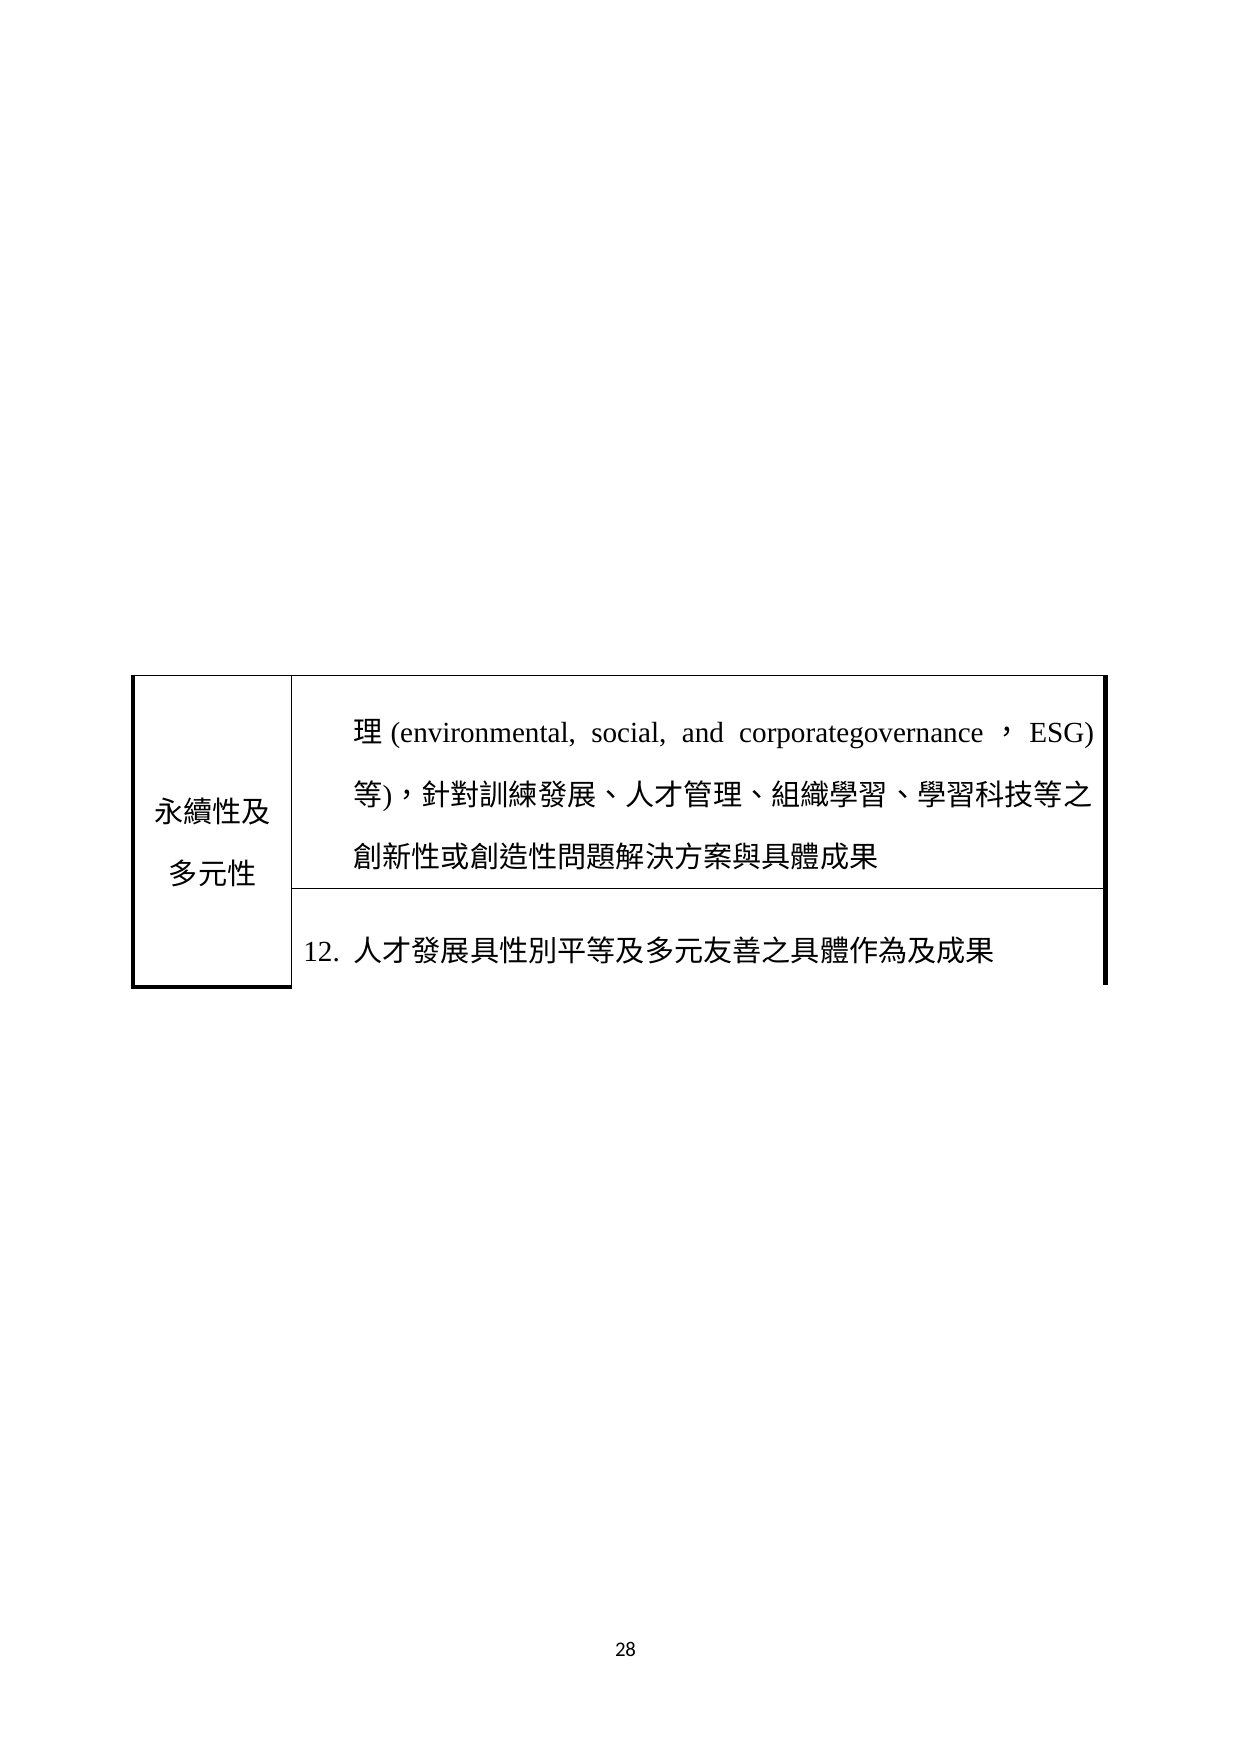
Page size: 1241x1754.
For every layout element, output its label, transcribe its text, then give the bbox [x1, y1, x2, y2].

table_cell 人才發展具性別平等及多元友善之具體作為及成果 [292, 889, 1103, 984]
table_cell 理(environmental, social, and corporategovernance，ESG)等)，針對訓練發展、人才管理、組織學習、學習科技等之創新性或創造性問題解決方案與具體成果 [292, 676, 1103, 888]
table_cell 永續性及多元性 [135, 676, 291, 984]
